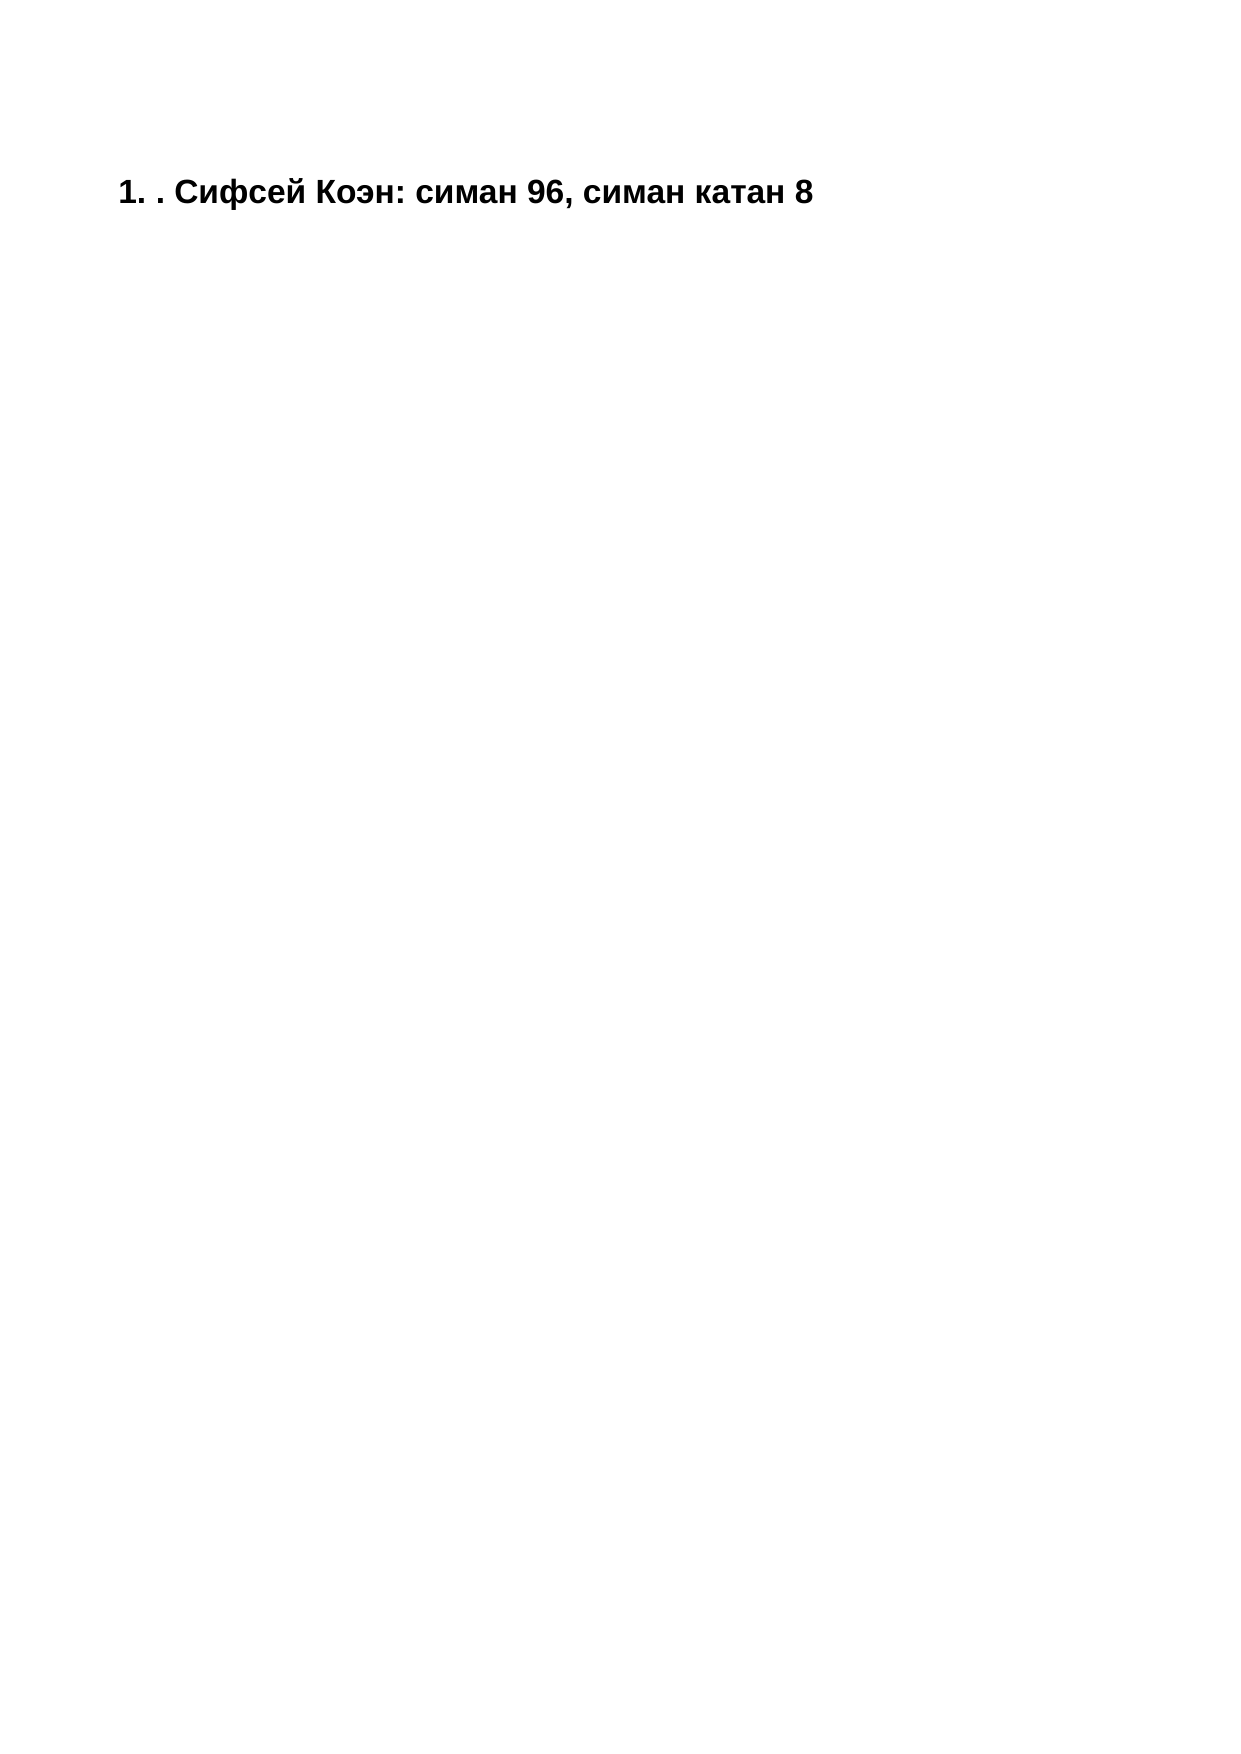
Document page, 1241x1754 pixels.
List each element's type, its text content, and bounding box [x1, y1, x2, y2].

subtitle . Сифсей Коэн: симан 96, симан катан 8 [118, 147, 1122, 176]
